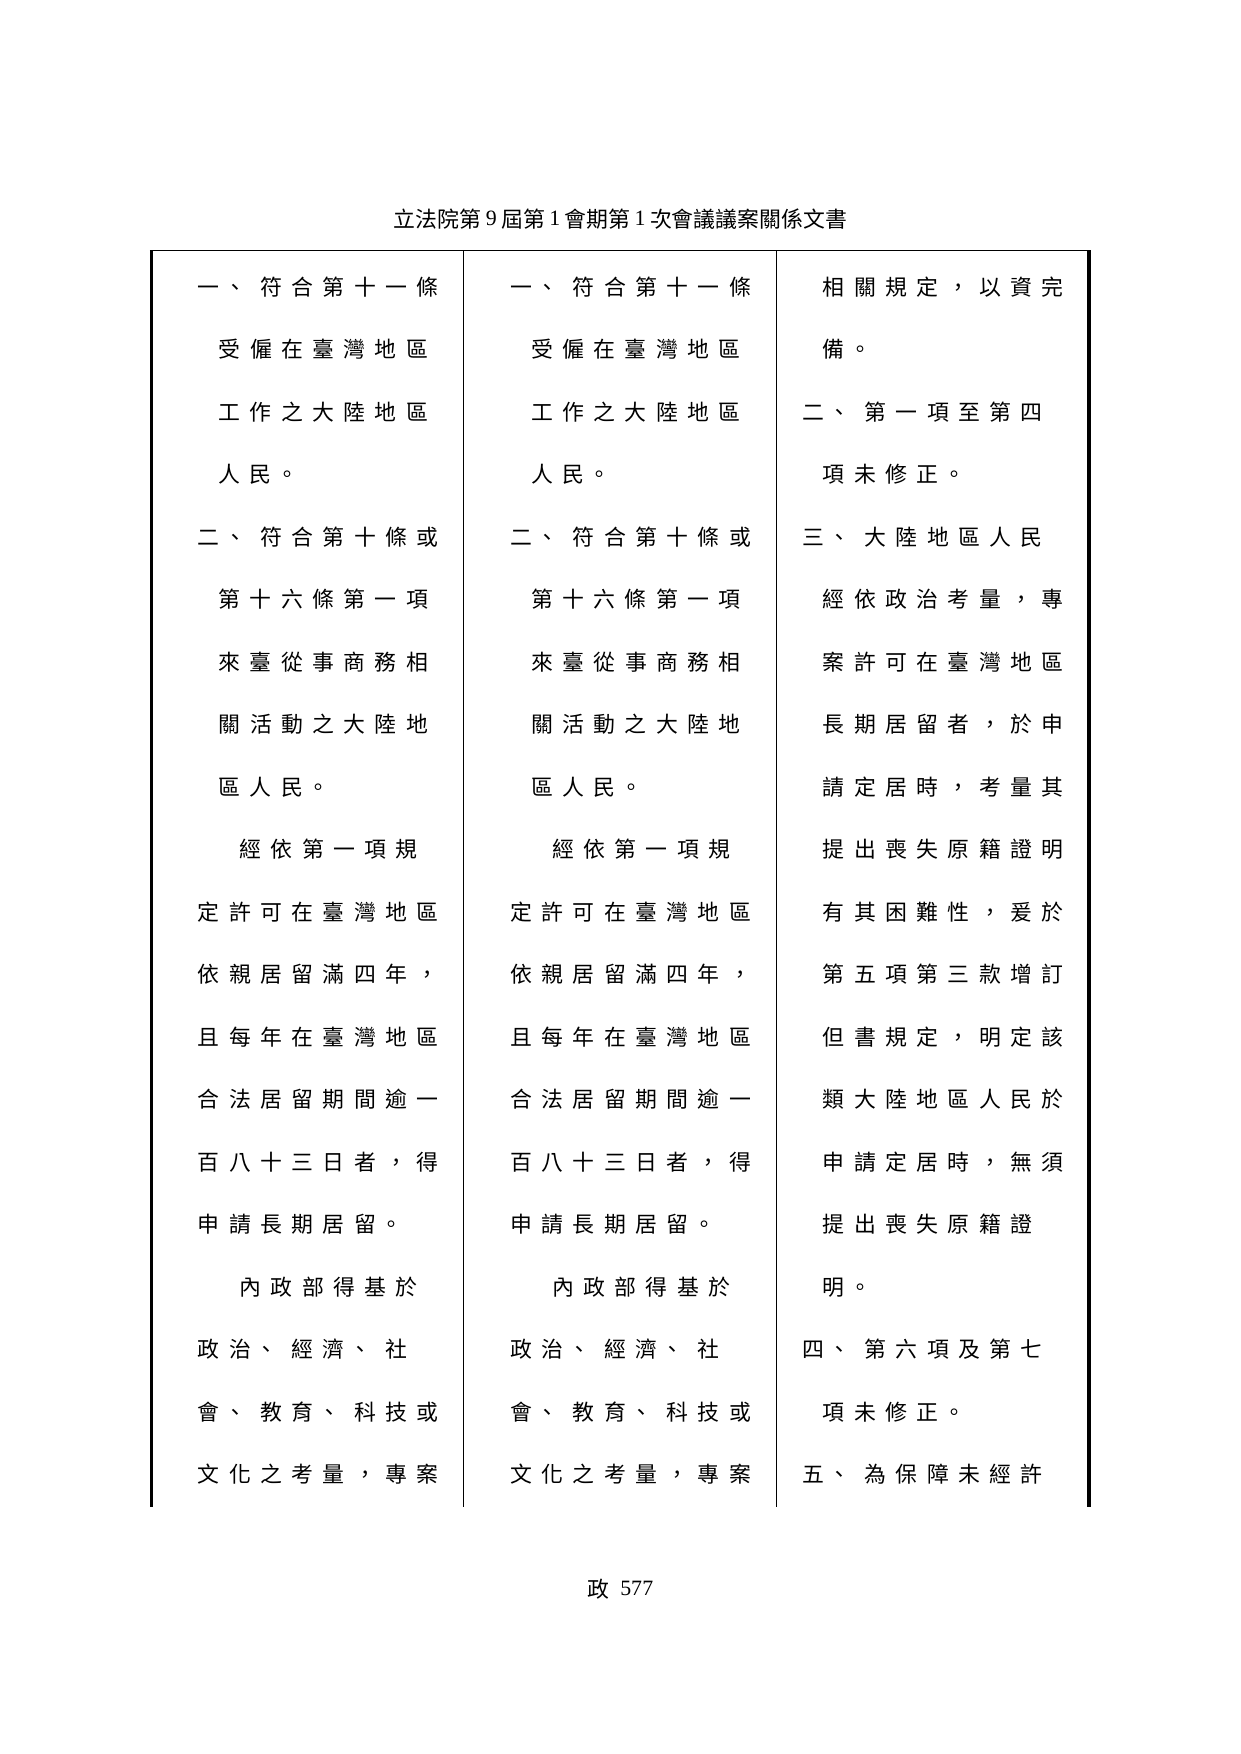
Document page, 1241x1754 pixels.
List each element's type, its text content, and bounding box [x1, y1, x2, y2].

table_cell 一、符合第十一條受僱在臺灣地區工作之大陸地區人民。 二、符合第十條或第十六條第一項來臺從事商務相關活動之大陸地區人民。 經依第一項規定許可在臺灣地區依親居留滿四年，且每年在臺灣地區合法居留期間逾一百八十三日者，得申請長期居留。 內政部得基於政治、經濟、社會、教育、科技或文化之考量，專案 [153, 251, 463, 1507]
table_cell 一、符合第十一條受僱在臺灣地區工作之大陸地區人民。 二、符合第十條或第十六條第一項來臺從事商務相關活動之大陸地區人民。 經依第一項規定許可在臺灣地區依親居留滿四年，且每年在臺灣地區合法居留期間逾一百八十三日者，得申請長期居留。 內政部得基於政治、經濟、社會、教育、科技或文化之考量，專案 [464, 251, 776, 1507]
table_cell 相關規定，以資完備。 二、第一項至第四項未修正。 三、大陸地區人民經依政治考量，專案許可在臺灣地區長期居留者，於申請定居時，考量其提出喪失原籍證明有其困難性，爰於第五項第三款增訂但書規定，明定該類大陸地區人民於申請定居時，無須提出喪失原籍證明。 四、第六項及第七項未修正。 五、為保障未經許 [777, 251, 1087, 1507]
